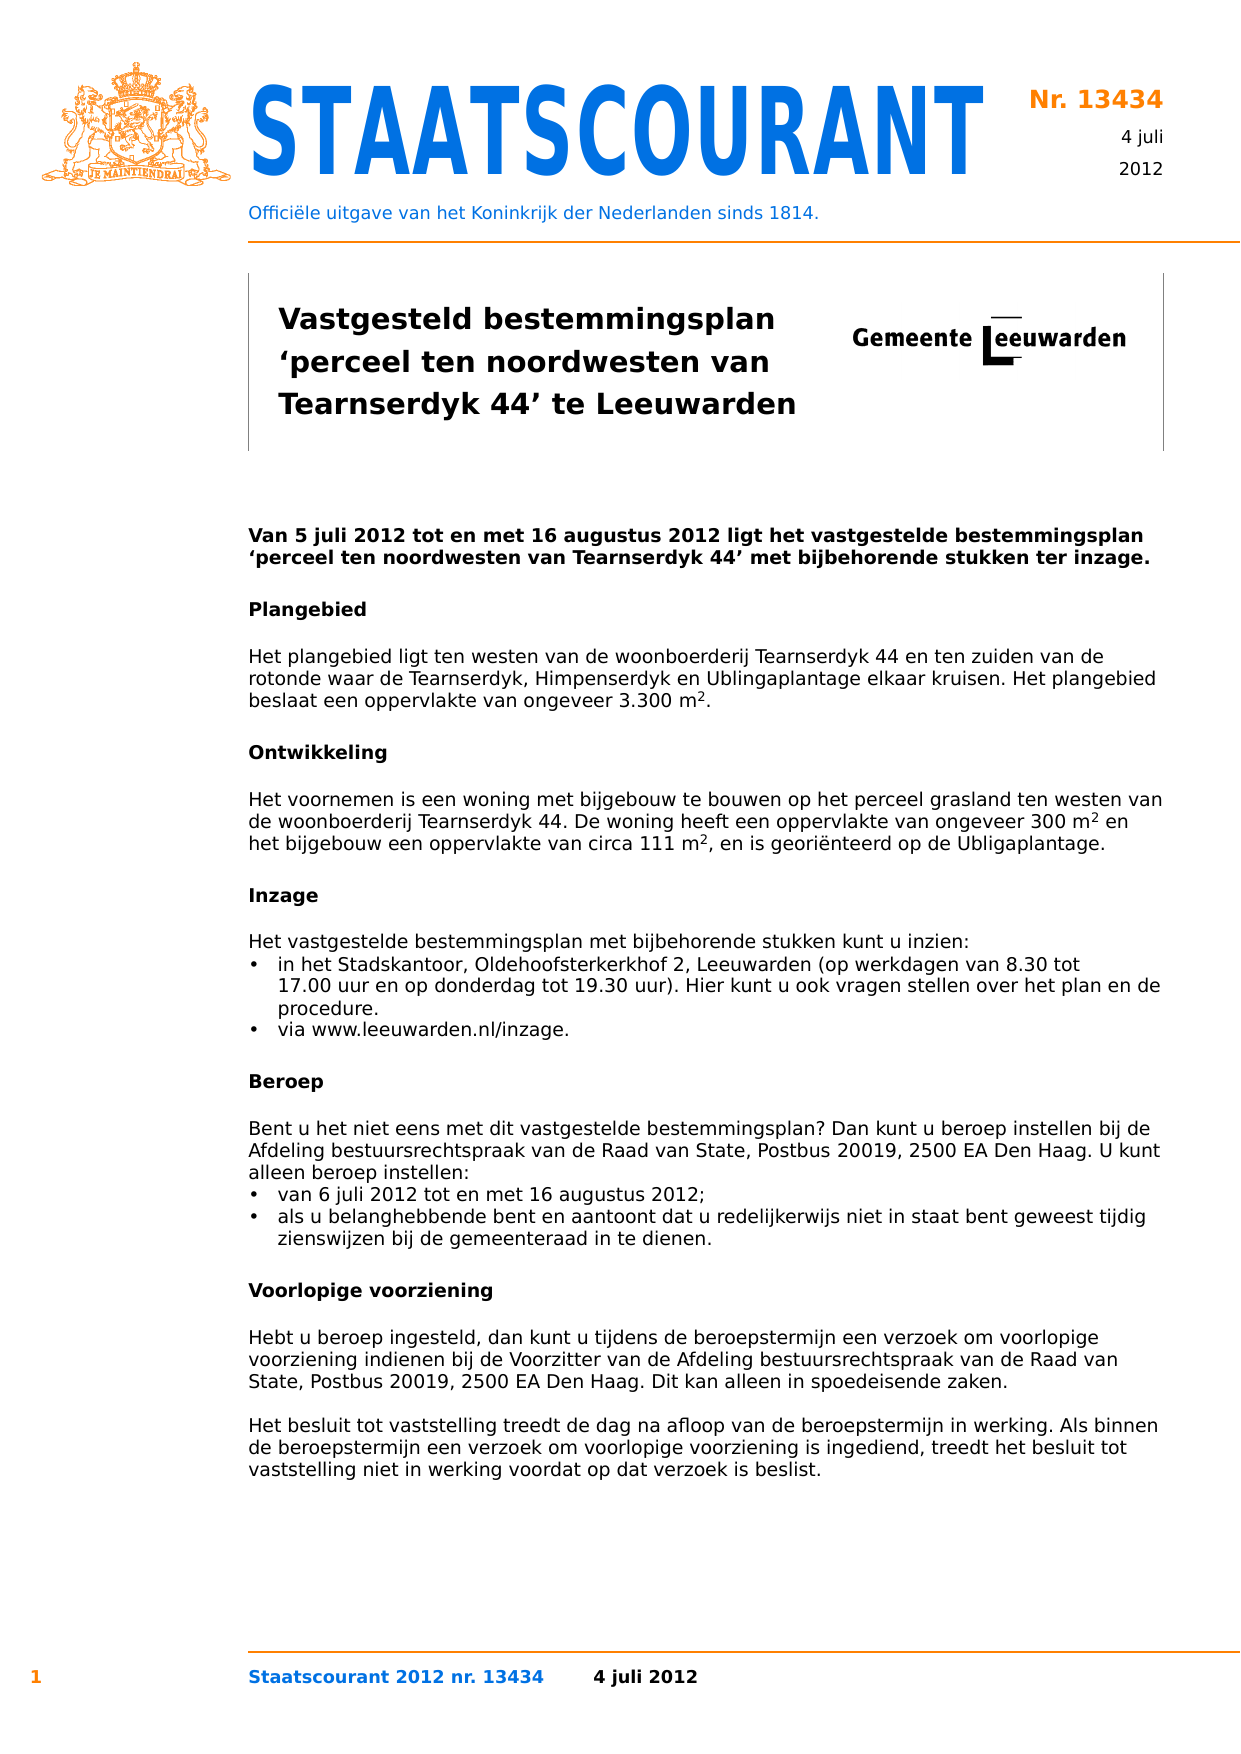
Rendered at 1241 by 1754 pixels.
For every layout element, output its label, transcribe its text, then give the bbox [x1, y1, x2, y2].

picture [41, 62, 231, 186]
table_header Nr. 13434 [998, 62, 1240, 121]
subtitle Beroep [248, 1071, 1163, 1093]
picture [844, 302, 1134, 380]
table_cell 2012 [998, 153, 1240, 203]
text • van 6 juli 2012 tot en met 16 augustus 2012; [248, 1184, 1163, 1206]
text Hebt u beroep ingesteld, dan kunt u tijdens de beroepstermijn een verzoek om voorlopige voorziening indienen bij de Voorzitter van de Afdeling bestuursrechtspraak van de Raad van State, Postbus 20019, 2500 EA Den Haag. Dit kan alleen in spoedeisende zaken. [248, 1327, 1163, 1393]
text Het voornemen is een woning met bijgebouw te bouwen op het perceel grasland ten westen van de woonboerderij Tearnserdyk 44. De woning heeft een oppervlakte van ongeveer 300 m2 en het bijgebouw een oppervlakte van circa 111 m2, en is georiënteerd op de Ubligaplantage. [248, 788, 1163, 854]
text • als u belanghebbende bent en aantoont dat u redelijkerwijs niet in staat bent geweest tijdig zienswijzen bij de gemeenteraad in te dienen. [248, 1206, 1163, 1250]
text Bent u het niet eens met dit vastgestelde bestemmingsplan? Dan kunt u beroep instellen bij de Afdeling bestuursrechtspraak van de Raad van State, Postbus 20019, 2500 EA Den Haag. U kunt alleen beroep instellen: [248, 1118, 1163, 1184]
subtitle Plangebied [248, 599, 1163, 621]
subtitle Vastgesteld bestemmingsplan ‘perceel ten noordwesten van Tearnserdyk 44’ te Leeuwarden [249, 273, 1163, 451]
subtitle Voorlopige voorziening [248, 1280, 1163, 1302]
table_header [25, 62, 248, 241]
text Het plangebied ligt ten westen van de woonboerderij Tearnserdyk 44 en ten zuiden van de rotonde waar de Tearnserdyk, Himpenserdyk en Ublingaplantage elkaar kruisen. Het plangebied beslaat een oppervlakte van ongeveer 3.300 m2. [248, 646, 1163, 712]
text Het vastgestelde bestemmingsplan met bijbehorende stukken kunt u inzien: [248, 931, 1163, 953]
text • via www.leeuwarden.nl/inzage. [248, 1019, 1163, 1041]
text Van 5 juli 2012 tot en met 16 augustus 2012 ligt het vastgestelde bestemmingsplan ‘perceel ten noordwesten van Tearnserdyk 44’ met bijbehorende stukken ter inzage. [248, 525, 1163, 569]
text Het besluit tot vaststelling treedt de dag na afloop van de beroepstermijn in werking. Als binnen de beroepstermijn een verzoek om voorlopige voorziening is ingediend, treedt het besluit tot vaststelling niet in werking voordat op dat verzoek is beslist. [248, 1415, 1163, 1481]
text • in het Stadskantoor, Oldehoofsterkerkhof 2, Leeuwarden (op werkdagen van 8.30 tot 17.00 uur en op donderdag tot 19.30 uur). Hier kunt u ook vragen stellen over het plan en de procedure. [248, 953, 1163, 1019]
table_cell 4 juli [998, 121, 1240, 153]
subtitle Inzage [248, 884, 1163, 906]
table_cell Officiële uitgave van het Koninkrijk der Nederlanden sinds 1814. [248, 203, 1240, 241]
table_header STAATSCOURANT [248, 62, 998, 203]
subtitle Ontwikkeling [248, 742, 1163, 763]
